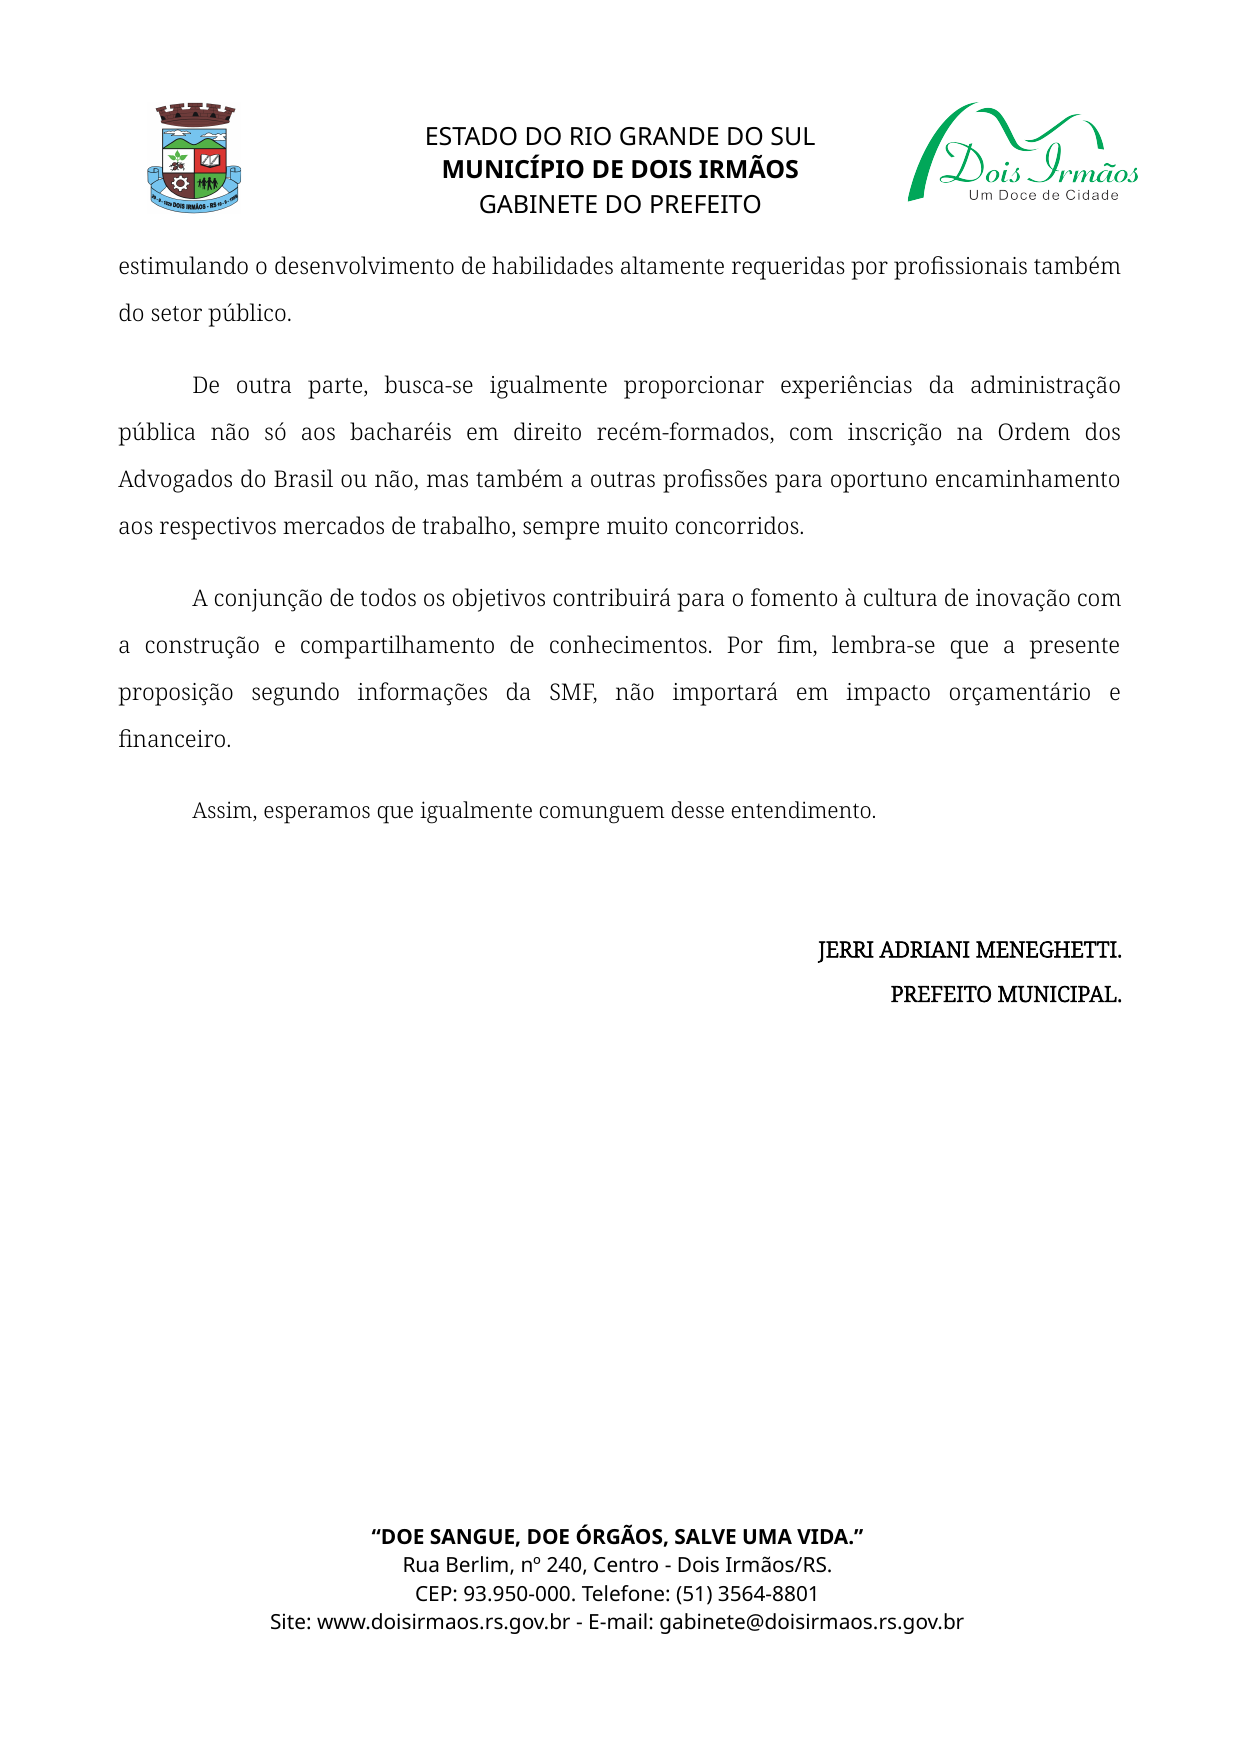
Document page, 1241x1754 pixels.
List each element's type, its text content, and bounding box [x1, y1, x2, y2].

picture [147, 102, 242, 214]
text De outra parte, busca-se igualmente proporcionar experiências da administração pública não só aos bacharéis em direito recém-formados, com inscrição na Ordem dos Advogados do Brasil ou não, mas também a outras profissões para oportuno encaminhamento aos respectivos mercados de trabalho, sempre muito concorridos. [118, 369, 1122, 541]
text JERRI ADRIANI MENEGHETTI. [118, 934, 1122, 963]
picture [907, 102, 1138, 202]
text Assim, esperamos que igualmente comunguem desse entendimento. [118, 795, 1122, 825]
text estimulando o desenvolvimento de habilidades altamente requeridas por profissionais também do setor público. [118, 250, 1122, 328]
text PREFEITO MUNICIPAL. [118, 978, 1122, 1008]
text A conjunção de todos os objetivos contribuirá para o fomento à cultura de inovação com a construção e compartilhamento de conhecimentos. Por fim, lembra-se que a presente proposição segundo informações da SMF, não importará em impacto orçamentário e financeiro. [118, 582, 1122, 754]
